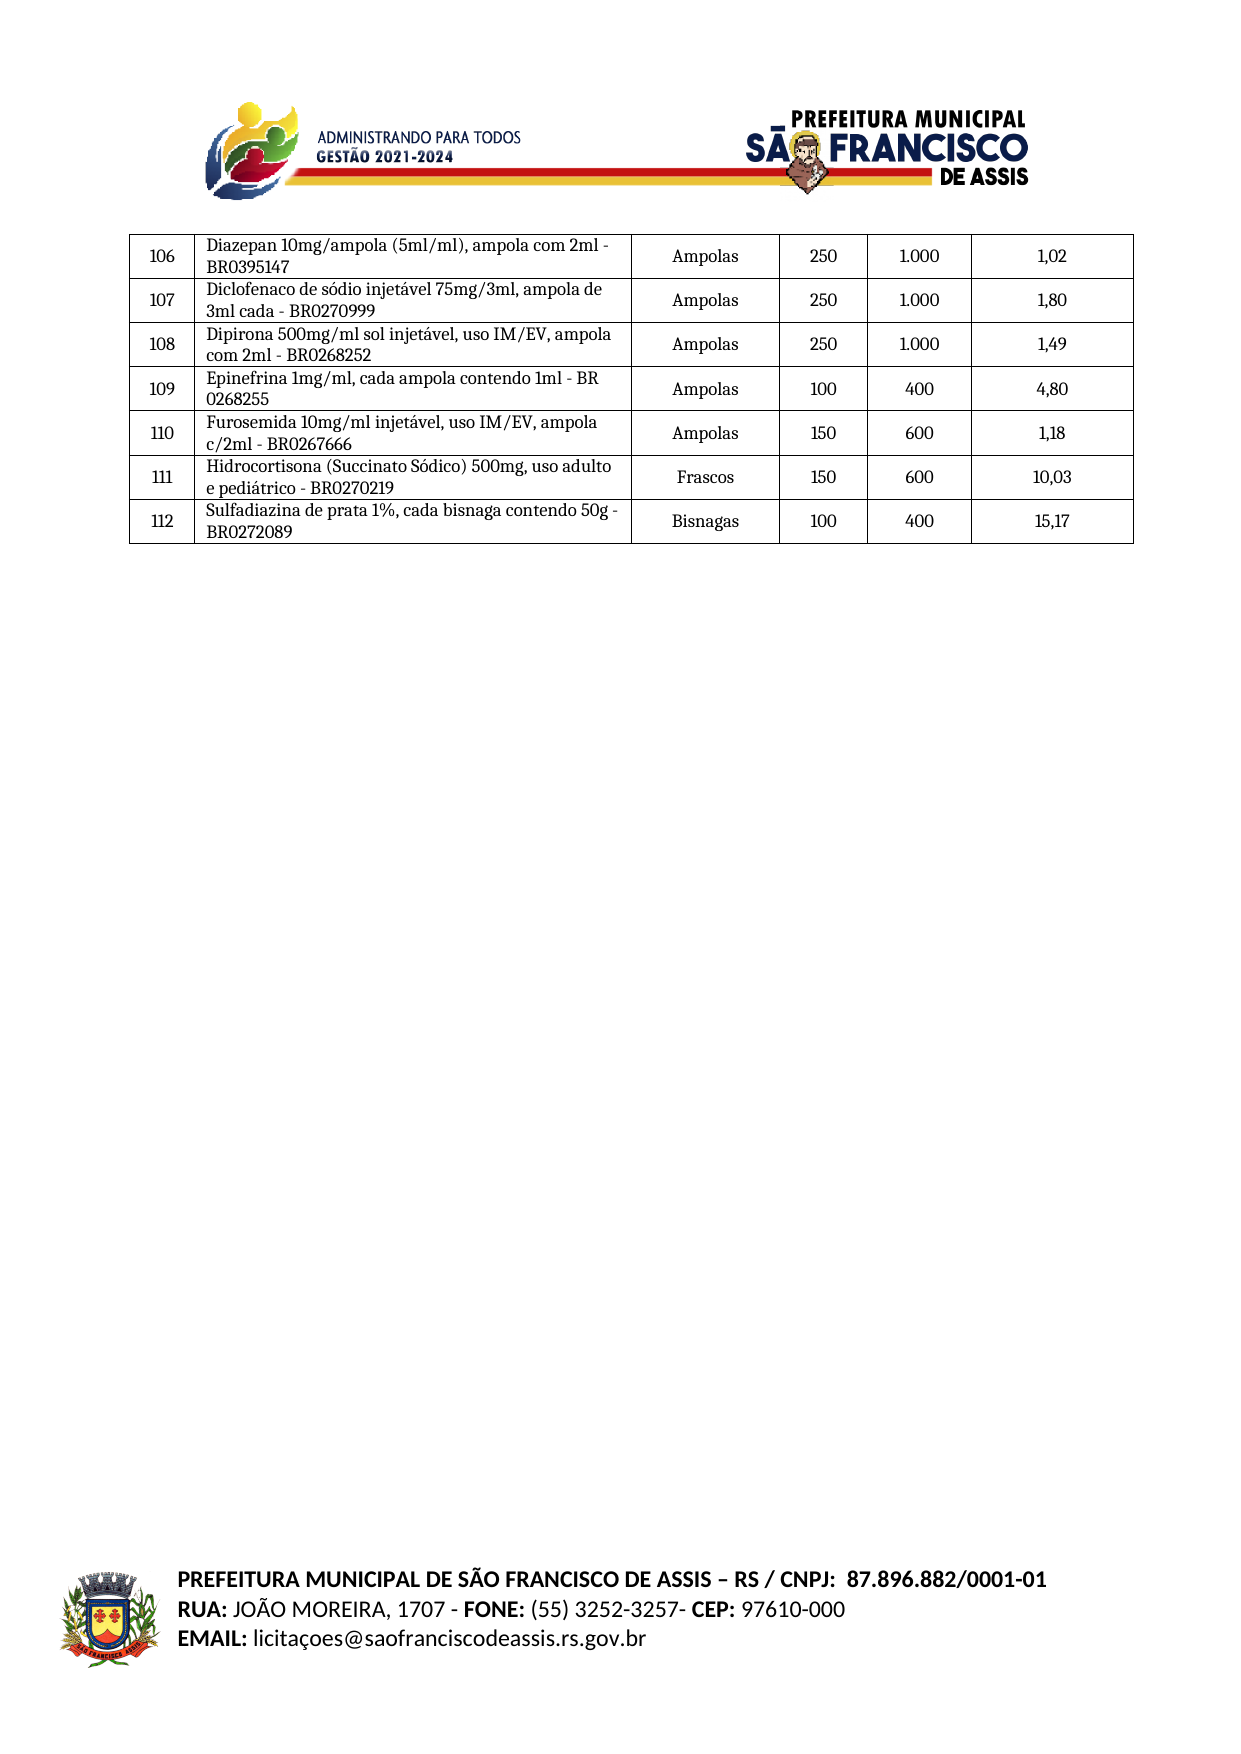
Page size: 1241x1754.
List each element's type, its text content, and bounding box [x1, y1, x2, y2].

table_cell 1.000 [868, 235, 971, 278]
table_cell Epinefrina 1mg/ml, cada ampola contendo 1ml - BR 0268255 [195, 367, 631, 410]
table_cell 150 [780, 456, 867, 499]
table_cell Ampolas [632, 279, 779, 322]
table_cell 107 [130, 279, 194, 322]
table_cell 1.000 [868, 323, 971, 366]
table_cell Diazepan 10mg/ampola (5ml/ml), ampola com 2ml - BR0395147 [195, 235, 631, 278]
table_cell 10,03 [972, 456, 1133, 499]
table_cell Ampolas [632, 235, 779, 278]
table_cell 4,80 [972, 367, 1133, 410]
table_cell 400 [868, 367, 971, 410]
table_cell 600 [868, 456, 971, 499]
table_cell 100 [780, 500, 867, 543]
table_cell 400 [868, 500, 971, 543]
table_cell 1,49 [972, 323, 1133, 366]
table_cell 100 [780, 367, 867, 410]
table_cell Furosemida 10mg/ml injetável, uso IM/EV, ampola c/2ml - BR0267666 [195, 411, 631, 454]
table_cell 1,02 [972, 235, 1133, 278]
table_cell 15,17 [972, 500, 1133, 543]
table_cell 1,18 [972, 411, 1133, 454]
table_cell Sulfadiazina de prata 1%, cada bisnaga contendo 50g - BR0272089 [195, 500, 631, 543]
table_cell 111 [130, 456, 194, 499]
table_cell 250 [780, 235, 867, 278]
table_cell 1.000 [868, 279, 971, 322]
table_cell Ampolas [632, 367, 779, 410]
table_cell 109 [130, 367, 194, 410]
table_cell 250 [780, 323, 867, 366]
table_cell 112 [130, 500, 194, 543]
table_cell Frascos [632, 456, 779, 499]
table_cell Ampolas [632, 411, 779, 454]
table_cell 110 [130, 411, 194, 454]
table_cell Ampolas [632, 323, 779, 366]
table_cell Hidrocortisona (Succinato Sódico) 500mg, uso adulto e pediátrico - BR0270219 [195, 456, 631, 499]
table_cell 108 [130, 323, 194, 366]
table_cell 600 [868, 411, 971, 454]
table_cell 1,80 [972, 279, 1133, 322]
table_cell 150 [780, 411, 867, 454]
table_cell Dipirona 500mg/ml sol injetável, uso IM/EV, ampola com 2ml - BR0268252 [195, 323, 631, 366]
table_cell 106 [130, 235, 194, 278]
table_cell 250 [780, 279, 867, 322]
table_cell Diclofenaco de sódio injetável 75mg/3ml, ampola de 3ml cada - BR0270999 [195, 279, 631, 322]
table_cell Bisnagas [632, 500, 779, 543]
